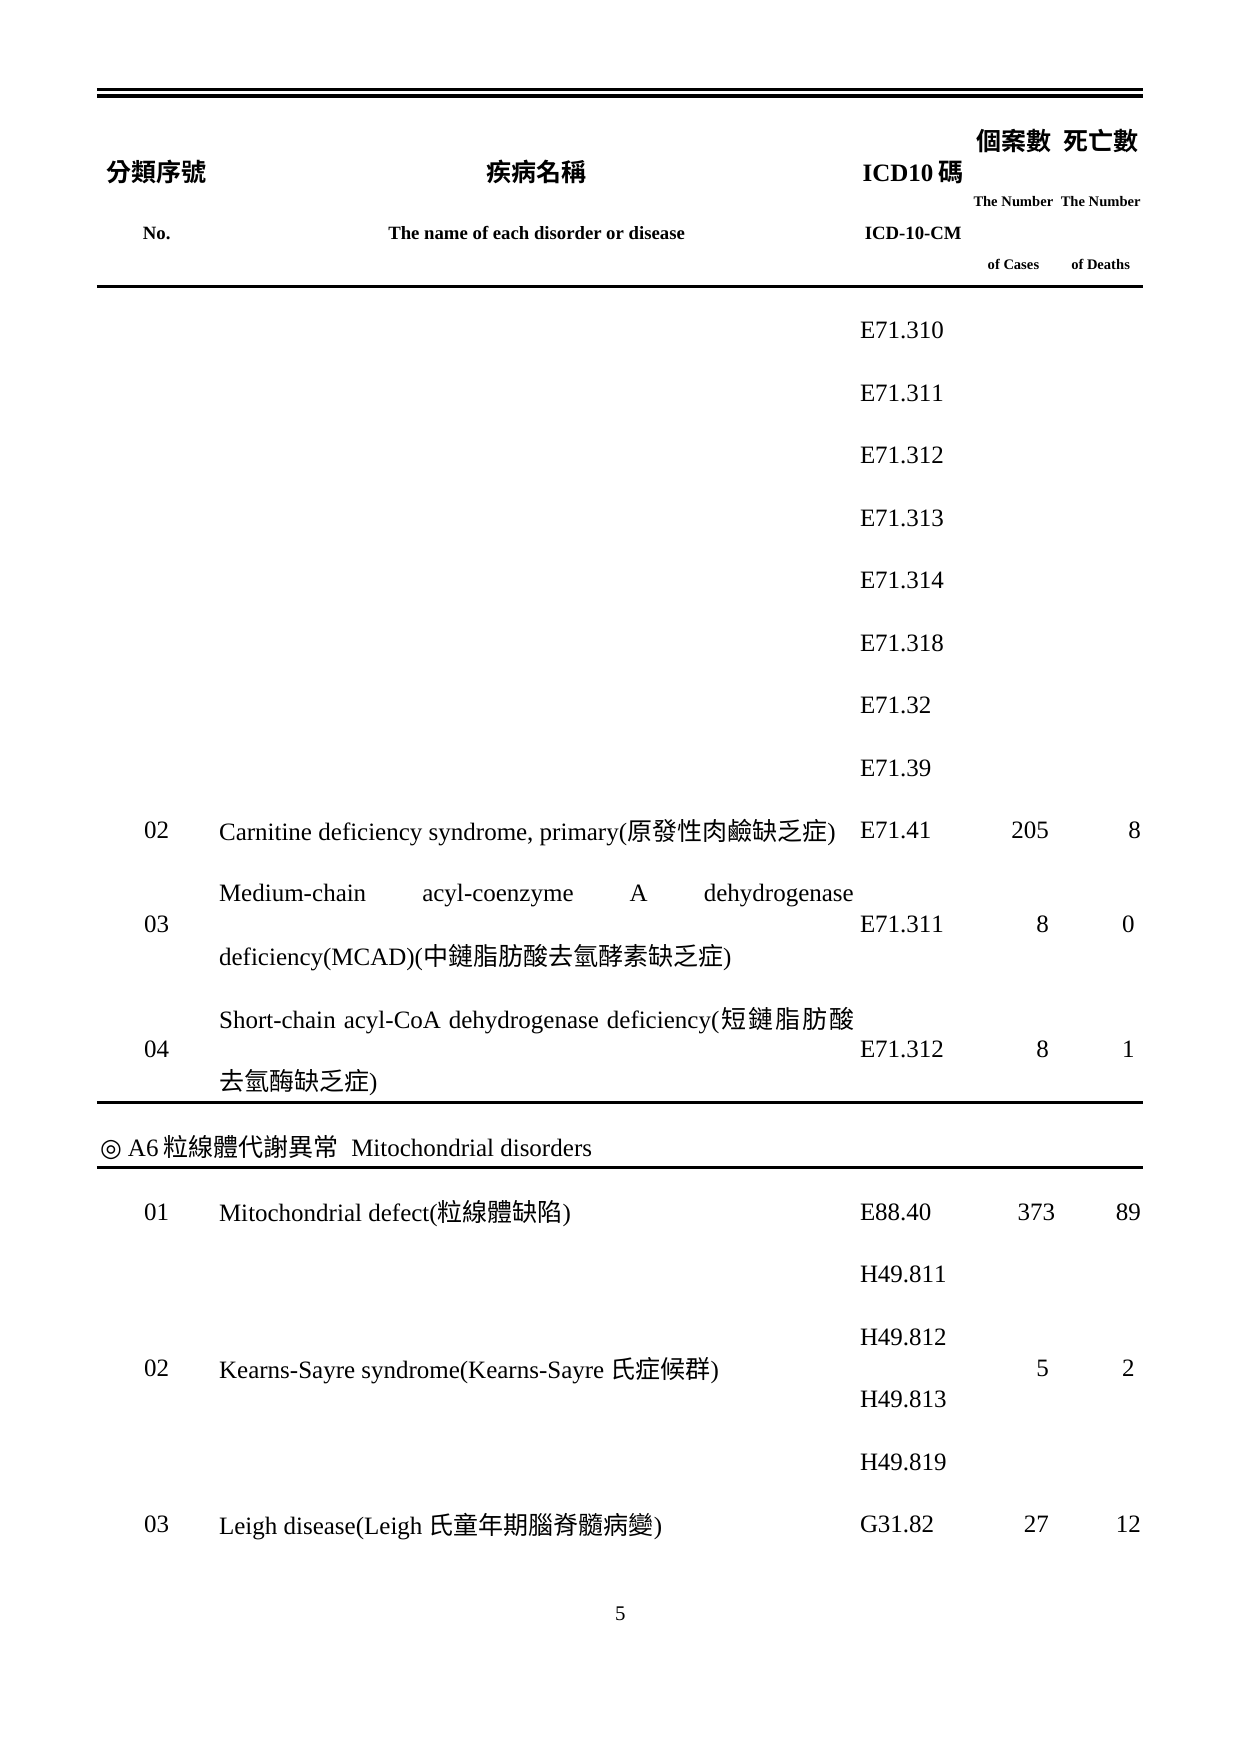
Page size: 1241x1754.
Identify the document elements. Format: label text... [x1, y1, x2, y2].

table_cell 04 [97, 976, 216, 1101]
table_cell 03 [97, 851, 216, 976]
table_cell 12 [1058, 1482, 1143, 1544]
table_cell 1 [1058, 976, 1143, 1101]
table_cell [97, 288, 216, 788]
table_cell [969, 288, 1057, 788]
table_header 死亡數 The Number of Deaths [1058, 98, 1143, 285]
table_cell Carnitine deficiency syndrome, primary(原發性肉鹼缺乏症) [216, 788, 857, 851]
table_cell 27 [969, 1482, 1057, 1544]
table_cell 2 [1058, 1232, 1143, 1482]
table_cell Medium-chain acyl-coenzyme A dehydrogenase deficiency(MCAD)(中鏈脂肪酸去氫酵素缺乏症) [216, 851, 857, 976]
table_cell 02 [97, 1232, 216, 1482]
table_cell [1058, 288, 1143, 788]
table_header 疾病名稱 The name of each disorder or disease [216, 98, 857, 285]
table_cell ◎ A6粒線體代謝異常 Mitochondrial disorders [97, 1104, 1143, 1166]
table_cell 205 [969, 788, 1057, 851]
table_cell Kearns-Sayre syndrome(Kearns-Sayre 氏症候群) [216, 1232, 857, 1482]
table_cell E71.310 E71.311 E71.312 E71.313 E71.314 E71.318 E71.32 E71.39 [857, 288, 969, 788]
table_cell Short-chain acyl-CoA dehydrogenase deficiency(短鏈脂肪酸去氫酶缺乏症) [216, 976, 857, 1101]
table_cell 01 [97, 1169, 216, 1232]
table_cell 02 [97, 788, 216, 851]
table_cell E71.311 [857, 851, 969, 976]
table_cell 373 [969, 1169, 1057, 1232]
table_cell [216, 288, 857, 788]
table_cell H49.811 H49.812 H49.813 H49.819 [857, 1232, 969, 1482]
table_cell Mitochondrial defect(粒線體缺陷) [216, 1169, 857, 1232]
table_cell 03 [97, 1482, 216, 1544]
table_cell 0 [1058, 851, 1143, 976]
table_cell E71.41 [857, 788, 969, 851]
table_cell 8 [969, 976, 1057, 1101]
table_cell 89 [1058, 1169, 1143, 1232]
table_header ICD10碼 ICD-10-CM [857, 98, 969, 285]
table_cell 5 [969, 1232, 1057, 1482]
table_cell G31.82 [857, 1482, 969, 1544]
table_cell Leigh disease(Leigh 氏童年期腦脊髓病變) [216, 1482, 857, 1544]
table_cell E88.40 [857, 1169, 969, 1232]
table_header 分類序號 No. [97, 98, 216, 285]
table_cell E71.312 [857, 976, 969, 1101]
table_header 個案數 The Number of Cases [969, 98, 1057, 285]
table_cell 8 [1058, 788, 1143, 851]
table_cell 8 [969, 851, 1057, 976]
